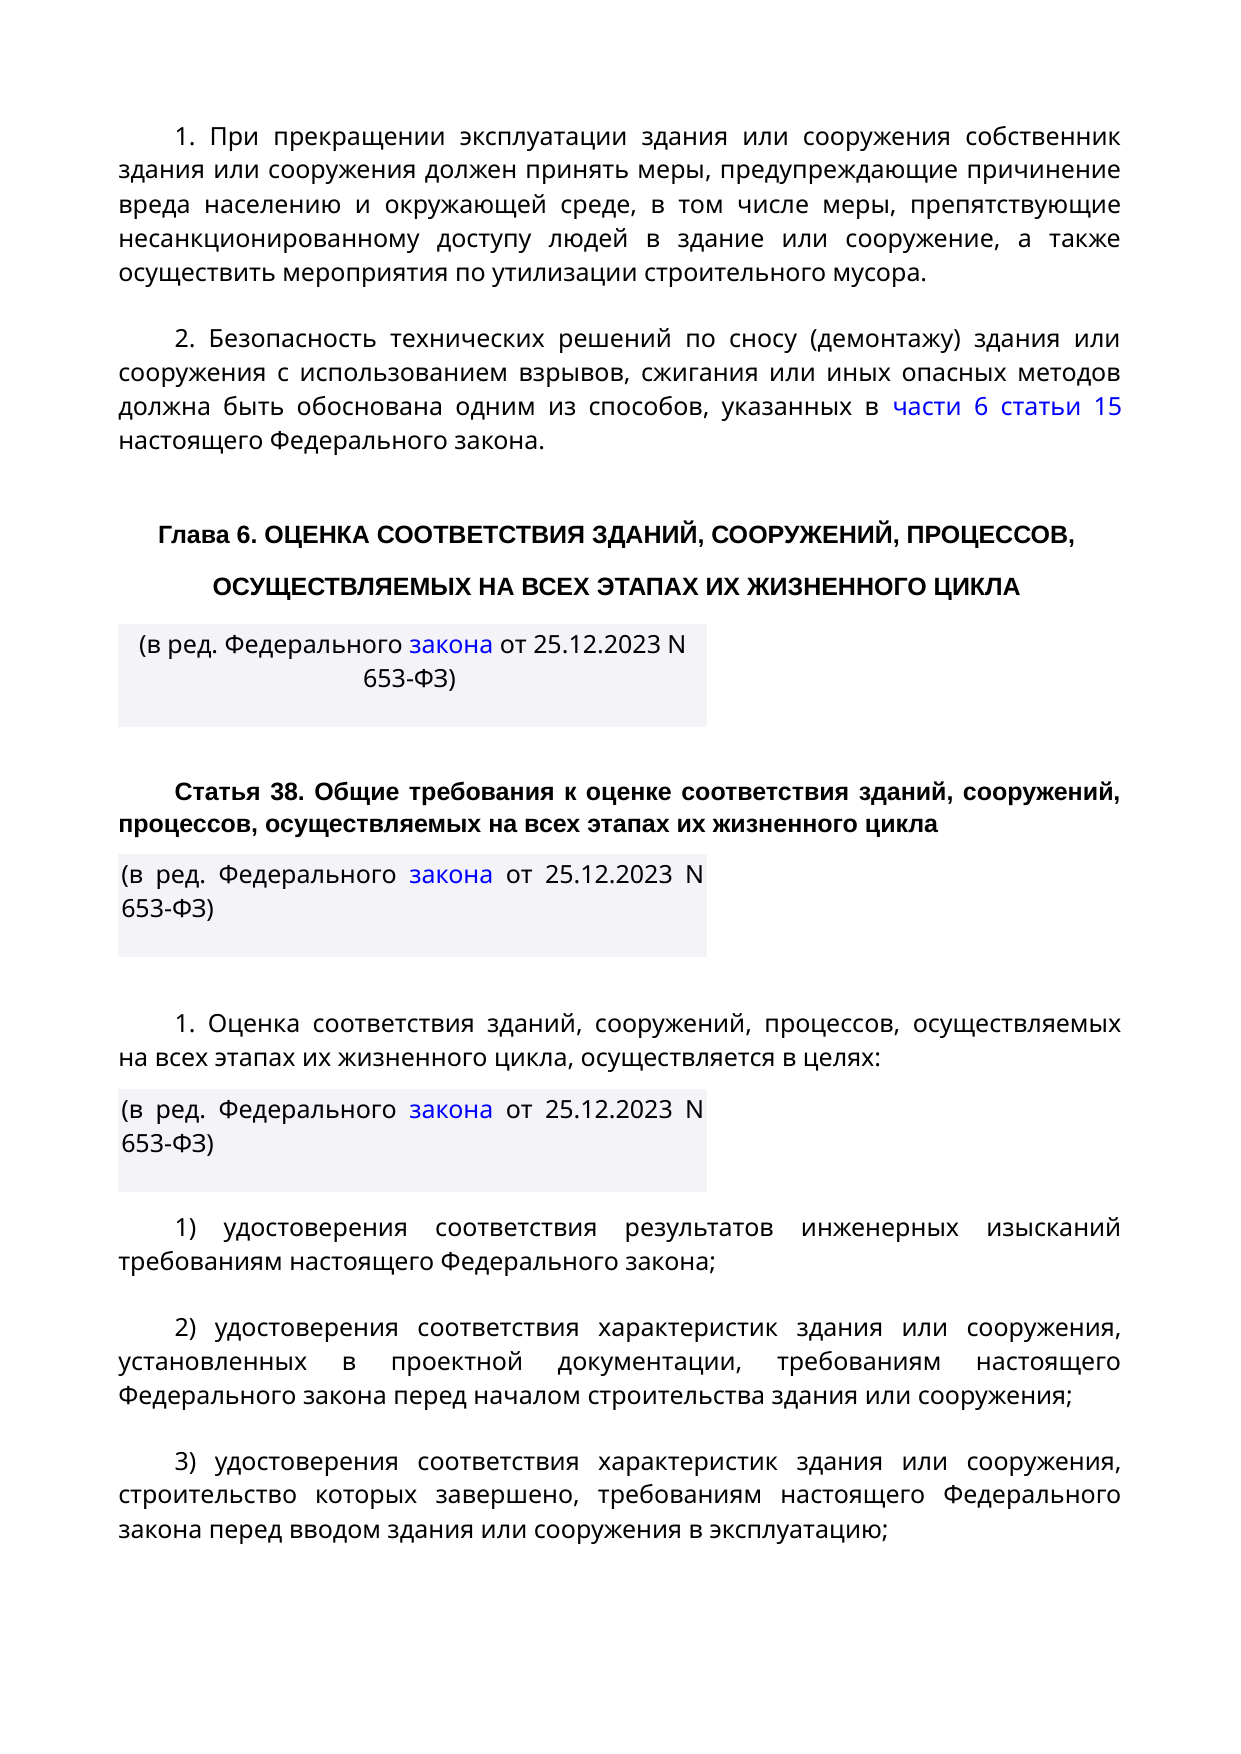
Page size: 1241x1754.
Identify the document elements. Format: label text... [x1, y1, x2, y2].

text 1. Оценка соответствия зданий, сооружений, процессов, осуществляемых на всех этапах их жизненного цикла, осуществляется в целях: [118, 1006, 1122, 1074]
text Глава 6. ОЦЕНКА СООТВЕТСТВИЯ ЗДАНИЙ, СООРУЖЕНИЙ, ПРОЦЕССОВ, [118, 520, 1122, 548]
text ОСУЩЕСТВЛЯЕМЫХ НА ВСЕХ ЭТАПАХ ИХ ЖИЗНЕННОГО ЦИКЛА [118, 572, 1122, 600]
text 2. Безопасность технических решений по сносу (демонтажу) здания или сооружения с использованием взрывов, сжигания или иных опасных методов должна быть обоснована одним из способов, указанных в части 6 статьи 15 настоящего Федерального закона. [118, 320, 1122, 456]
table_header (в ред. Федерального закона от 25.12.2023 N 653-ФЗ) [118, 624, 707, 727]
table_header (в ред. Федерального закона от 25.12.2023 N 653-ФЗ) [118, 854, 707, 957]
text 2) удостоверения соответствия характеристик здания или сооружения, установленных в проектной документации, требованиям настоящего Федерального закона перед началом строительства здания или сооружения; [118, 1309, 1122, 1411]
text 3) удостоверения соответствия характеристик здания или сооружения, строительство которых завершено, требованиям настоящего Федерального закона перед вводом здания или сооружения в эксплуатацию; [118, 1443, 1122, 1545]
text 1) удостоверения соответствия результатов инженерных изысканий требованиям настоящего Федерального закона; [118, 1209, 1122, 1277]
text Статья 38. Общие требования к оценке соответствия зданий, сооружений, процессов, осуществляемых на всех этапах их жизненного цикла [118, 776, 1122, 839]
table_header (в ред. Федерального закона от 25.12.2023 N 653-ФЗ) [118, 1089, 707, 1192]
text 1. При прекращении эксплуатации здания или сооружения собственник здания или сооружения должен принять меры, предупреждающие причинение вреда населению и окружающей среде, в том числе меры, препятствующие несанкционированному доступу людей в здание или сооружение, а также осуществить мероприятия по утилизации строительного мусора. [118, 118, 1122, 288]
